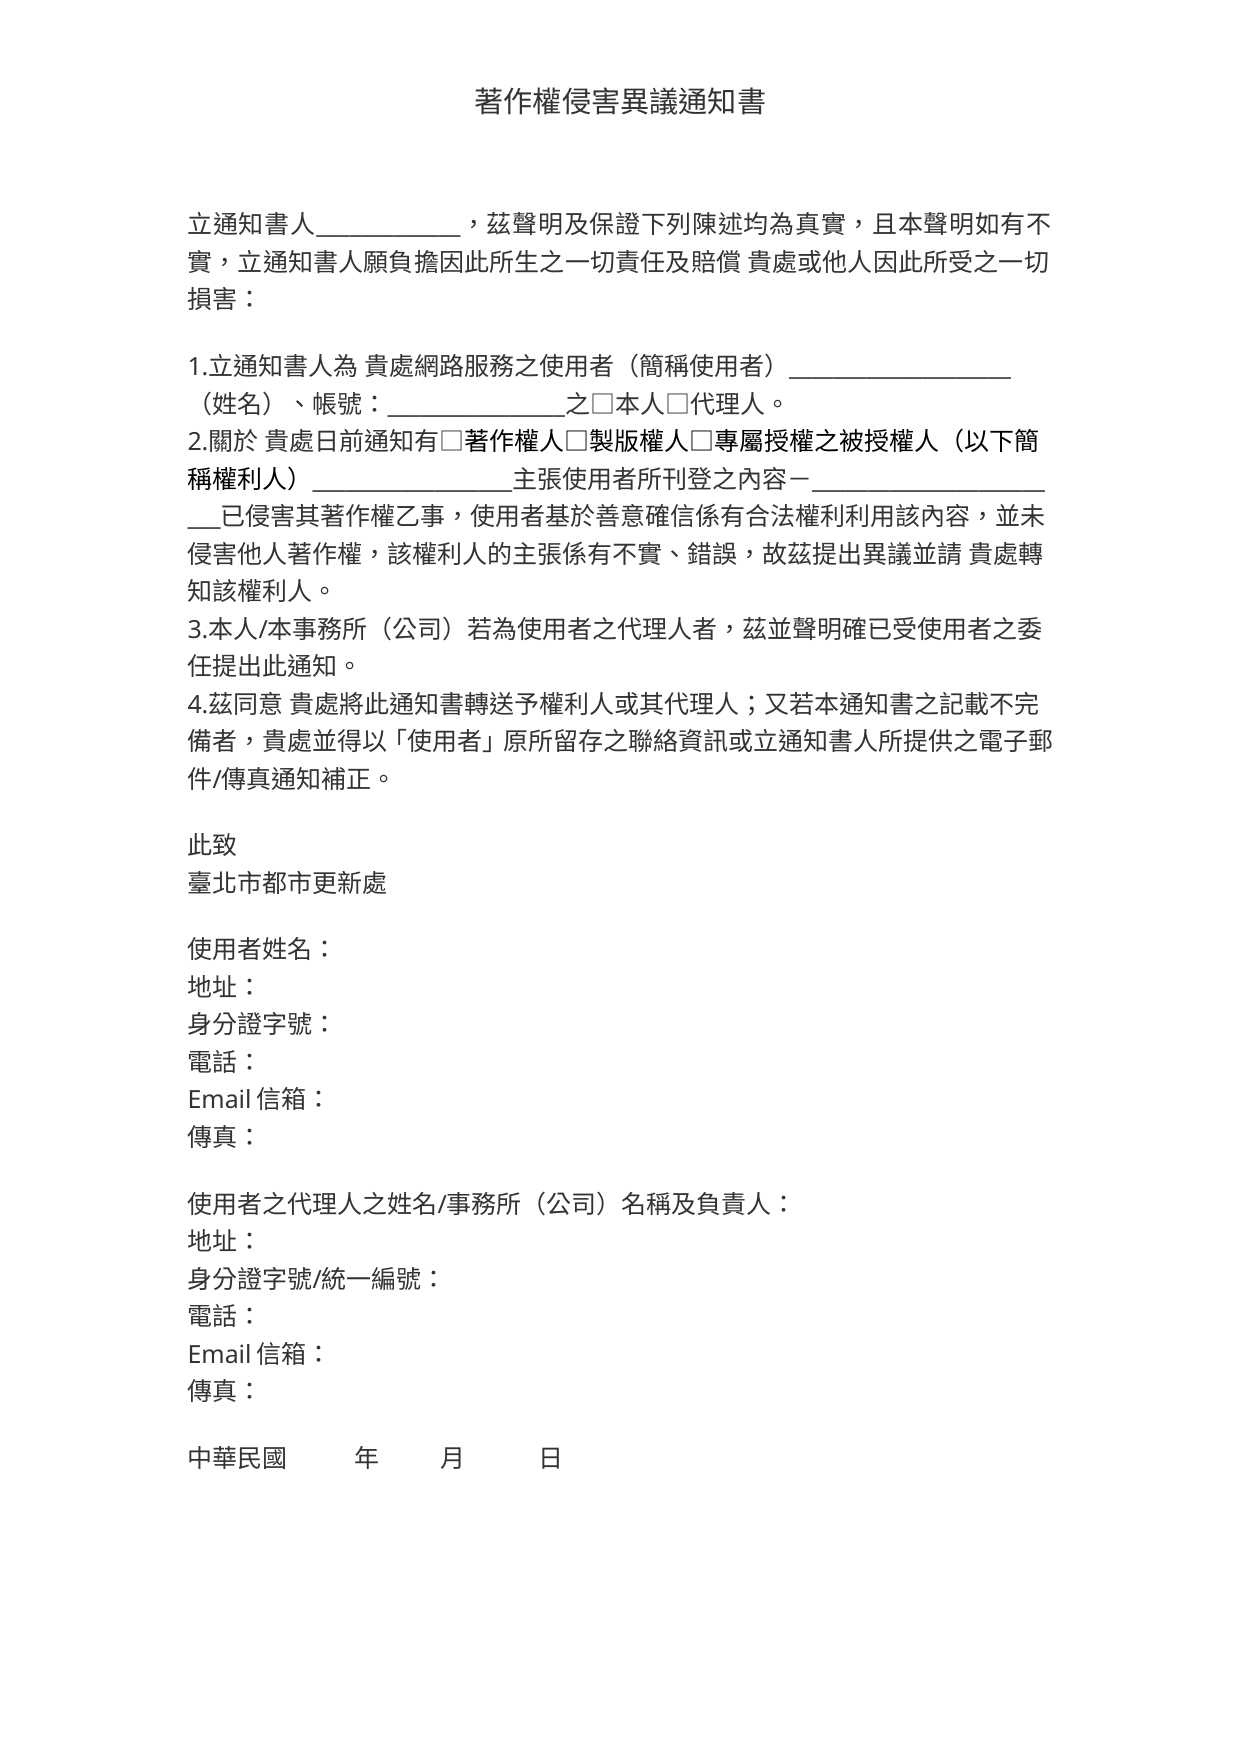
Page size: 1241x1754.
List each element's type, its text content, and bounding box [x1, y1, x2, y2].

text 使用者之代理人之姓名/事務所（公司）名稱及負責人： 地址： 身分證字號/統一編號： 電話： Email信箱： 傳真： [187, 1183, 1053, 1408]
text 1.立通知書人為 貴處網路服務之使用者（簡稱使用者）____________________（姓名）、帳號：________________之□本人□代理人。 2.關於 貴處日前通知有□著作權人□製版權人□專屬授權之被授權人（以下簡稱權利人）__________________主張使用者所刊登之內容－________________________已侵害其著作權乙事，使用者基於善意確信係有合法權利利用該內容，並未侵害他人著作權，該權利人的主張係有不實、錯誤，故茲提出異議並請 貴處轉知該權利人。 3.本人/本事務所（公司）若為使用者之代理人者，茲並聲明確已受使用者之委任提出此通知。 4.茲同意 貴處將此通知書轉送予權利人或其代理人；又若本通知書之記載不完備者，貴處並得以「使用者」原所留存之聯絡資訊或立通知書人所提供之電子郵件/傳真通知補正。 [187, 346, 1053, 796]
text 著作權侵害異議通知書 [187, 63, 1053, 138]
text 此致 臺北市都市更新處 [187, 825, 1053, 900]
text 中華民國 年 月 日 [187, 1438, 1053, 1475]
text 立通知書人_____________，茲聲明及保證下列陳述均為真實，且本聲明如有不實，立通知書人願負擔因此所生之一切責任及賠償 貴處或他人因此所受之一切損害： [187, 167, 1053, 317]
text 使用者姓名： 地址： 身分證字號： 電話： Email信箱： 傳真： [187, 929, 1053, 1154]
